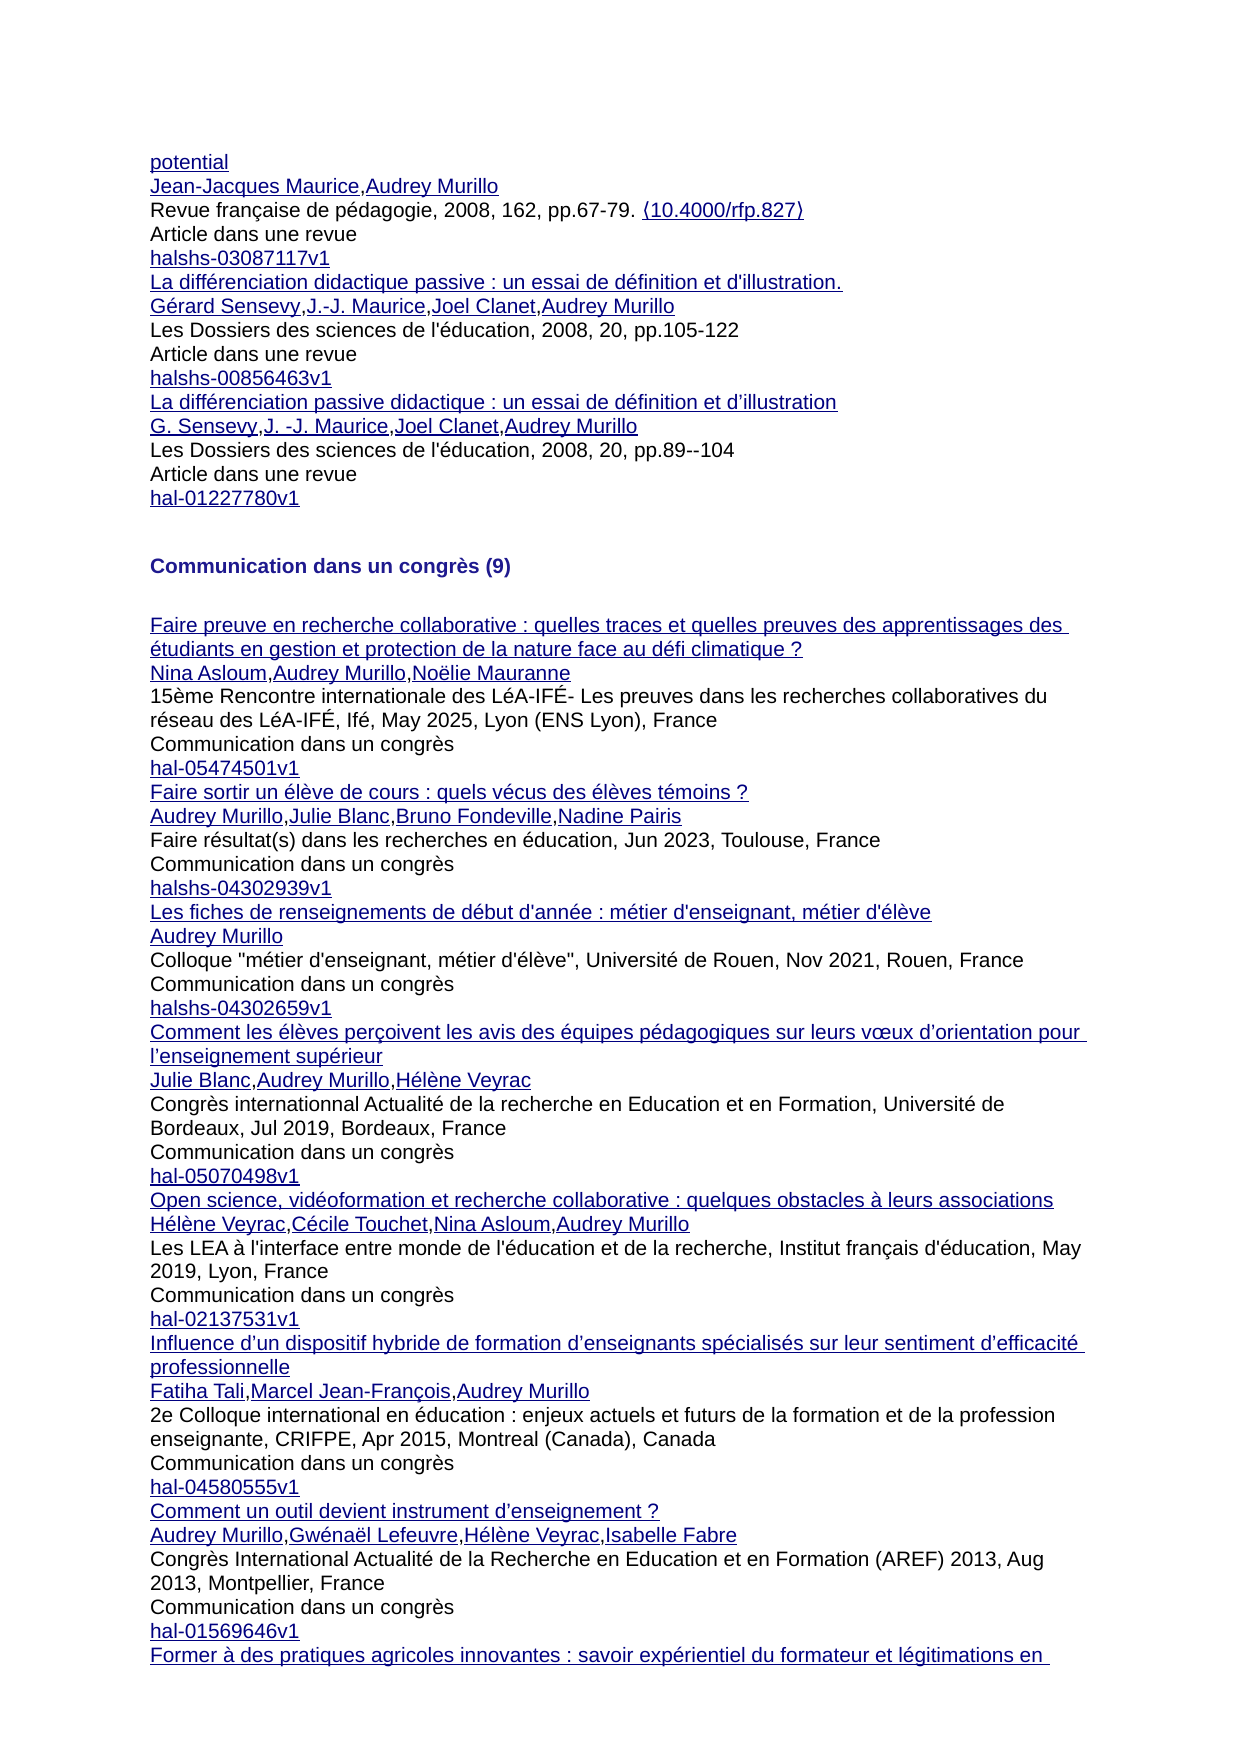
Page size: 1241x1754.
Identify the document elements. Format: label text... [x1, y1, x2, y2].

table_cell Les fiches de renseignements de début d'année : métier d'enseignant, métier d'élève Audrey Murillo Colloque "métier d'enseignant, métier d'élève", Université de Rouen, Nov 2021, Rouen, France Communication dans un congrès halshs-04302659v1 [150, 900, 1090, 1020]
table_cell La différenciation didactique passive : un essai de définition et d'illustration. Gérard Sensevy,J.-J. Maurice,Joel Clanet,Audrey Murillo Les Dossiers des sciences de l'éducation, 2008, 20, pp.105-122 Article dans une revue halshs-00856463v1 [150, 270, 1090, 389]
table_cell Comment les élèves perçoivent les avis des équipes pédagogiques sur leurs vœux d’orientation pour l’enseignement supérieur Julie Blanc,Audrey Murillo,Hélène Veyrac Congrès internationnal Actualité de la recherche en Education et en Formation, Université de Bordeaux, Jul 2019, Bordeaux, France Communication dans un congrès hal-05070498v1 [150, 1020, 1090, 1187]
table_cell Faire sortir un élève de cours : quels vécus des élèves témoins ? Audrey Murillo,Julie Blanc,Bruno Fondeville,Nadine Pairis Faire résultat(s) dans les recherches en éducation, Jun 2023, Toulouse, France Communication dans un congrès halshs-04302939v1 [150, 780, 1090, 900]
table_cell Former à des pratiques agricoles innovantes : savoir expérientiel du formateur et légitimations en [150, 1643, 1090, 1667]
table_cell Open science, vidéoformation et recherche collaborative : quelques obstacles à leurs associations Hélène Veyrac,Cécile Touchet,Nina Asloum,Audrey Murillo Les LEA à l'interface entre monde de l'éducation et de la recherche, Institut français d'éducation, May 2019, Lyon, France Communication dans un congrès hal-02137531v1 [150, 1188, 1090, 1331]
table_cell Influence d’un dispositif hybride de formation d’enseignants spécialisés sur leur sentiment d’efficacité professionnelle Fatiha Tali,Marcel Jean-François,Audrey Murillo 2e Colloque international en éducation : enjeux actuels et futurs de la formation et de la profession enseignante, CRIFPE, Apr 2015, Montreal (Canada), Canada Communication dans un congrès hal-04580555v1 [150, 1331, 1090, 1499]
subtitle Communication dans un congrès (9) [150, 554, 1090, 578]
table_cell Comment un outil devient instrument d’enseignement ? Audrey Murillo,Gwénaël Lefeuvre,Hélène Veyrac,Isabelle Fabre Congrès International Actualité de la Recherche en Education et en Formation (AREF) 2013, Aug 2013, Montpellier, France Communication dans un congrès hal-01569646v1 [150, 1499, 1090, 1643]
table_header Faire preuve en recherche collaborative : quelles traces et quelles preuves des apprentissages des étudiants en gestion et protection de la nature face au défi climatique ? Nina Asloum,Audrey Murillo,Noëlie Mauranne 15ème Rencontre internationale des LéA-IFÉ- Les preuves dans les recherches collaboratives du réseau des LéA-IFÉ, Ifé, May 2025, Lyon (ENS Lyon), France Communication dans un congrès hal-05474501v1 [150, 613, 1090, 780]
table_cell La différenciation passive didactique : un essai de définition et d’illustration G. Sensevy,J. -J. Maurice,Joel Clanet,Audrey Murillo Les Dossiers des sciences de l'éducation, 2008, 20, pp.89--104 Article dans une revue hal-01227780v1 [150, 390, 1090, 509]
table_cell potential Jean-Jacques Maurice,Audrey Murillo Revue française de pédagogie, 2008, 162, pp.67-79. ⟨10.4000/rfp.827⟩ Article dans une revue halshs-03087117v1 [150, 150, 1090, 270]
